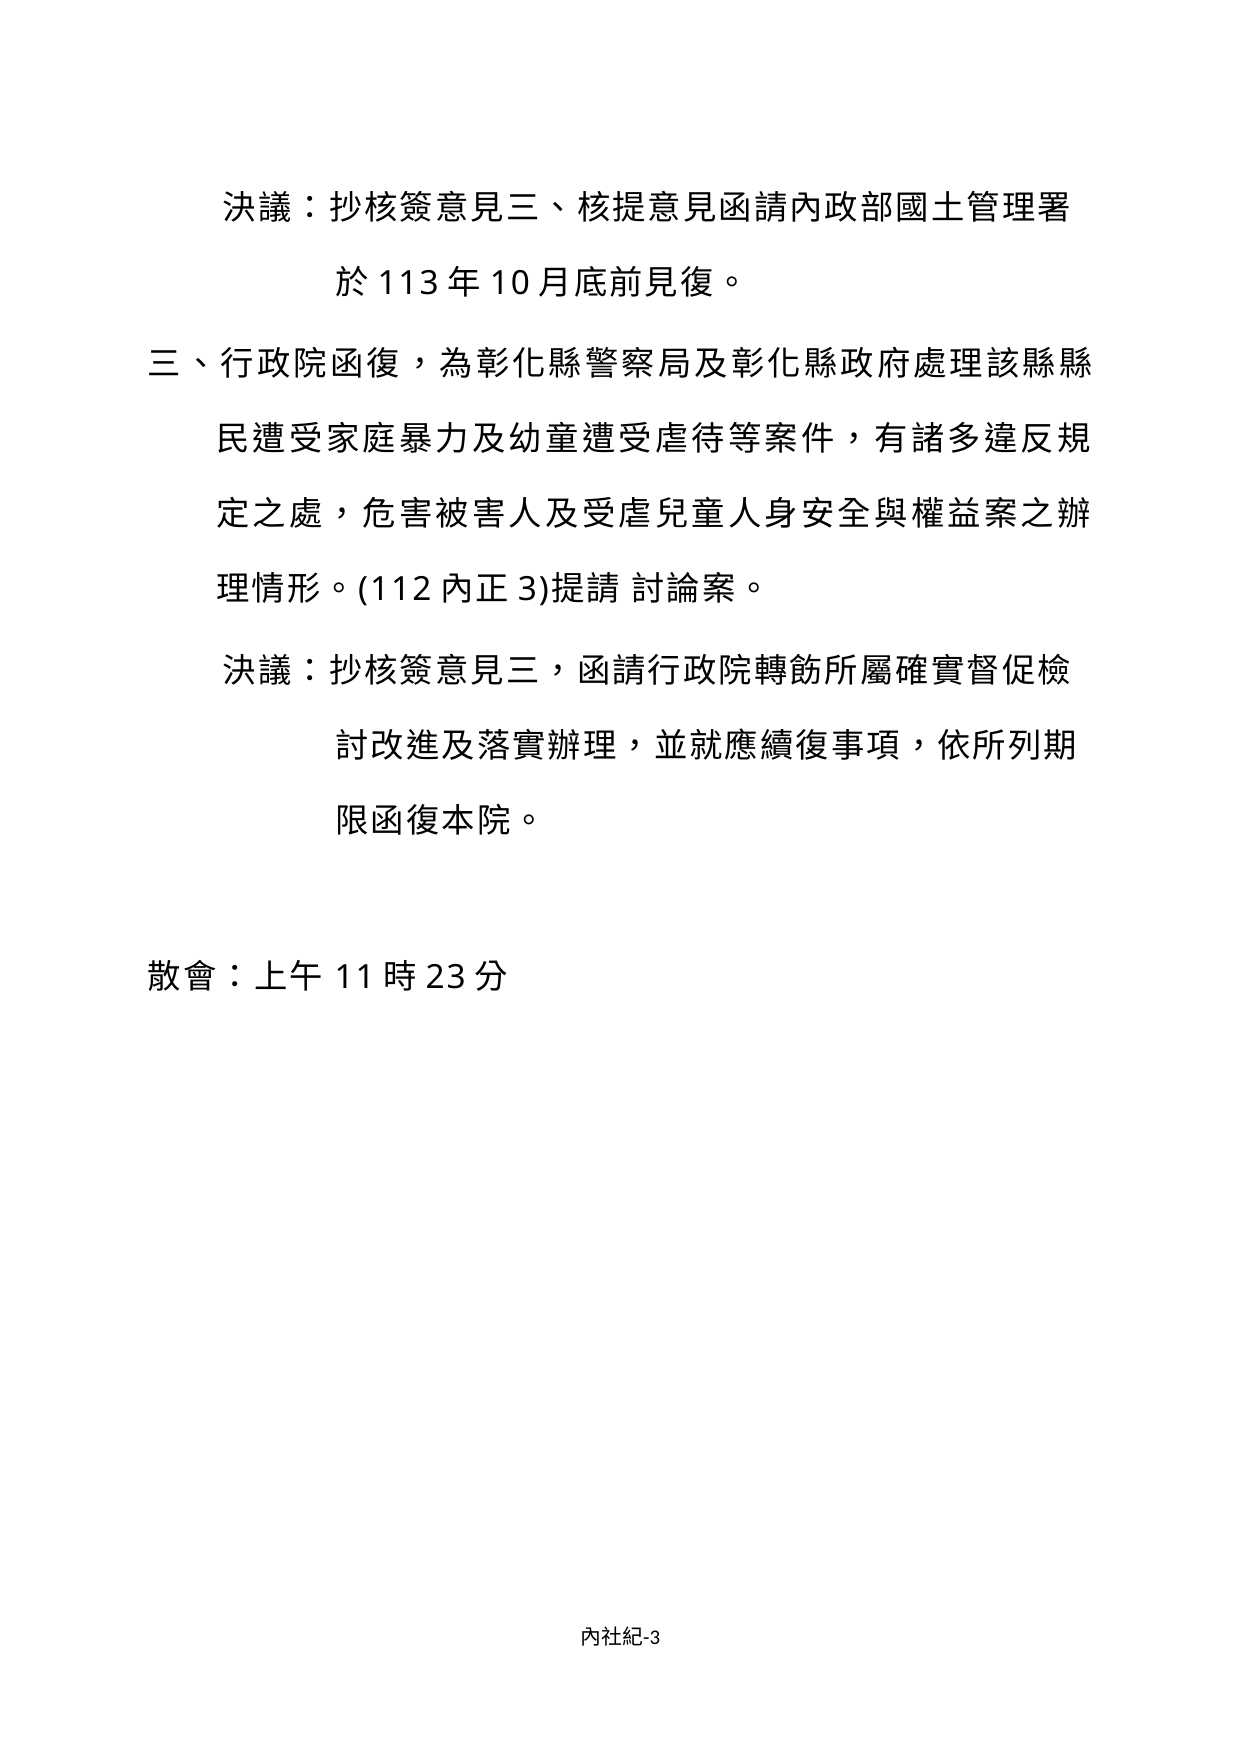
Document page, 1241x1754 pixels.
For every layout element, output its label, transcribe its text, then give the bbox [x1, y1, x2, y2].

text 散會：上午 11時23分 [139, 934, 1101, 1013]
text 決議：抄核簽意見三、核提意見函請內政部國土管理署於113年10月底前見復。 [214, 166, 1101, 320]
text 三、行政院函復，為彰化縣警察局及彰化縣政府處理該縣縣民遭受家庭暴力及幼童遭受虐待等案件，有諸多違反規定之處，危害被害人及受虐兒童人身安全與權益案之辦理情形。(112內正3)提請 討論案。 [139, 322, 1101, 626]
text 決議：抄核簽意見三，函請行政院轉飭所屬確實督促檢討改進及落實辦理，並就應續復事項，依所列期限函復本院。 [214, 628, 1101, 855]
